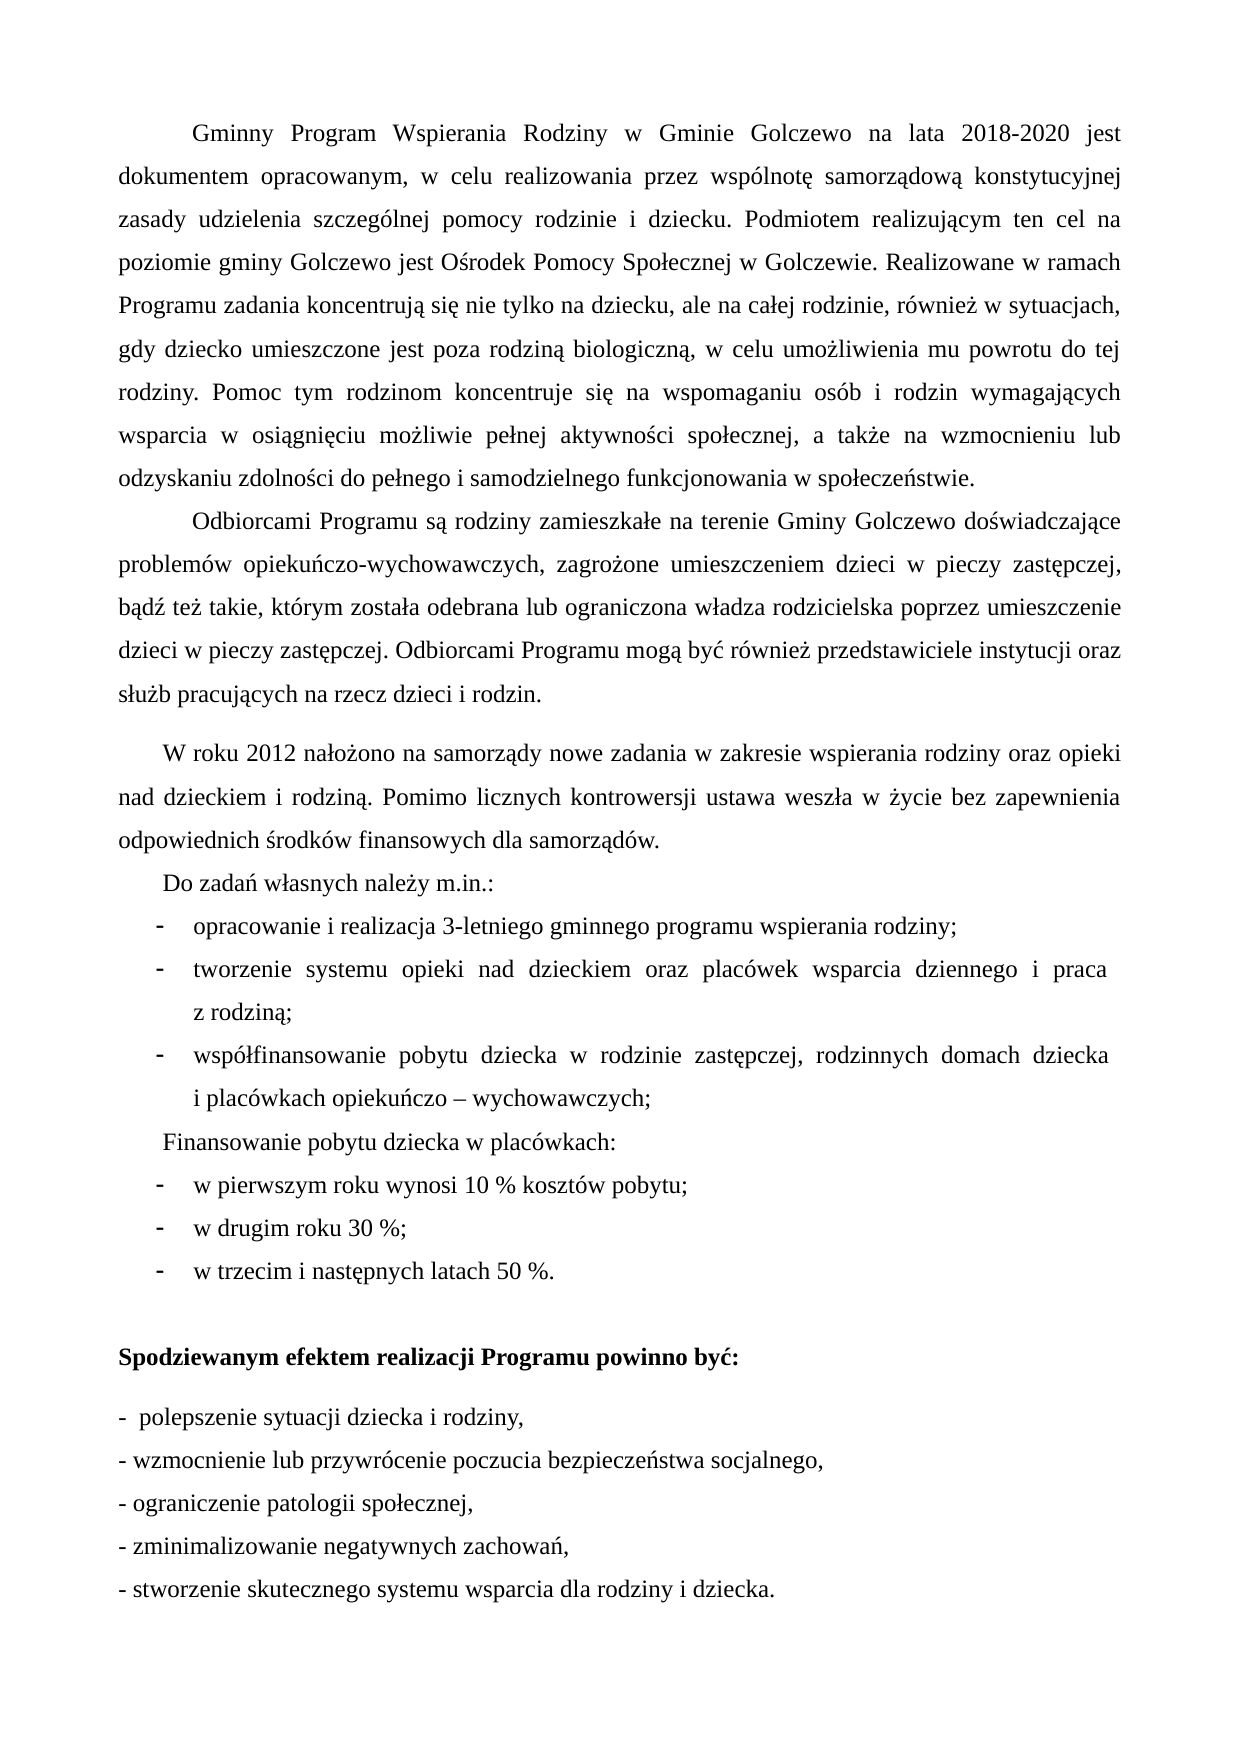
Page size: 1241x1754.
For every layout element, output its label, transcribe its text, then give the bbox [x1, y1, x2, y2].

text W roku 2012 nałożono na samorządy nowe zadania w zakresie wspierania rodziny oraz opieki nad dzieckiem i rodziną. Pomimo licznych kontrowersji ustawa weszła w życie bez zapewnienia odpowiednich środków finansowych dla samorządów. [118, 738, 1122, 853]
text Gminny Program Wspierania Rodziny w Gminie Golczewo na lata 2018-2020 jest dokumentem opracowanym, w celu realizowania przez wspólnotę samorządową konstytucyjnej zasady udzielenia szczególnej pomocy rodzinie i dziecku. Podmiotem realizującym ten cel na poziomie gminy Golczewo jest Ośrodek Pomocy Społecznej w Golczewie. Realizowane w ramach Programu zadania koncentrują się nie tylko na dziecku, ale na całej rodzinie, również w sytuacjach, gdy dziecko umieszczone jest poza rodziną biologiczną, w celu umożliwienia mu powrotu do tej rodziny. Pomoc tym rodzinom koncentruje się na wspomaganiu osób i rodzin wymagających wsparcia w osiągnięciu możliwie pełnej aktywności społecznej, a także na wzmocnieniu lub odzyskaniu zdolności do pełnego i samodzielnego funkcjonowania w społeczeństwie. [118, 118, 1122, 492]
list współfinansowanie pobytu dziecka w rodzinie zastępczej, rodzinnych domach dziecka i placówkach opiekuńczo – wychowawczych; [156, 1040, 1122, 1112]
list opracowanie i realizacja 3-letniego gminnego programu wspierania rodziny; [156, 911, 1122, 940]
text - polepszenie sytuacji dziecka i rodziny, - wzmocnienie lub przywrócenie poczucia bezpieczeństwa socjalnego, - ograniczenie patologii społecznej, - zminimalizowanie negatywnych zachowań, - stworzenie skutecznego systemu wsparcia dla rodziny i dziecka. [118, 1402, 1122, 1603]
list tworzenie systemu opieki nad dzieckiem oraz placówek wsparcia dziennego i praca z rodziną; [156, 954, 1122, 1026]
list w drugim roku 30 %; [156, 1213, 1122, 1242]
text Finansowanie pobytu dziecka w placówkach: [118, 1127, 1122, 1155]
list w trzecim i następnych latach 50 %. [156, 1256, 1122, 1285]
text Do zadań własnych należy m.in.: [118, 868, 1122, 897]
text Spodziewanym efektem realizacji Programu powinno być: [118, 1342, 1122, 1371]
text Odbiorcami Programu są rodziny zamieszkałe na terenie Gminy Golczewo doświadczające problemów opiekuńczo-wychowawczych, zagrożone umieszczeniem dzieci w pieczy zastępczej, bądź też takie, którym została odebrana lub ograniczona władza rodzicielska poprzez umieszczenie dzieci w pieczy zastępczej. Odbiorcami Programu mogą być również przedstawiciele instytucji oraz służb pracujących na rzecz dzieci i rodzin. [118, 506, 1122, 707]
list w pierwszym roku wynosi 10 % kosztów pobytu; [156, 1170, 1122, 1198]
